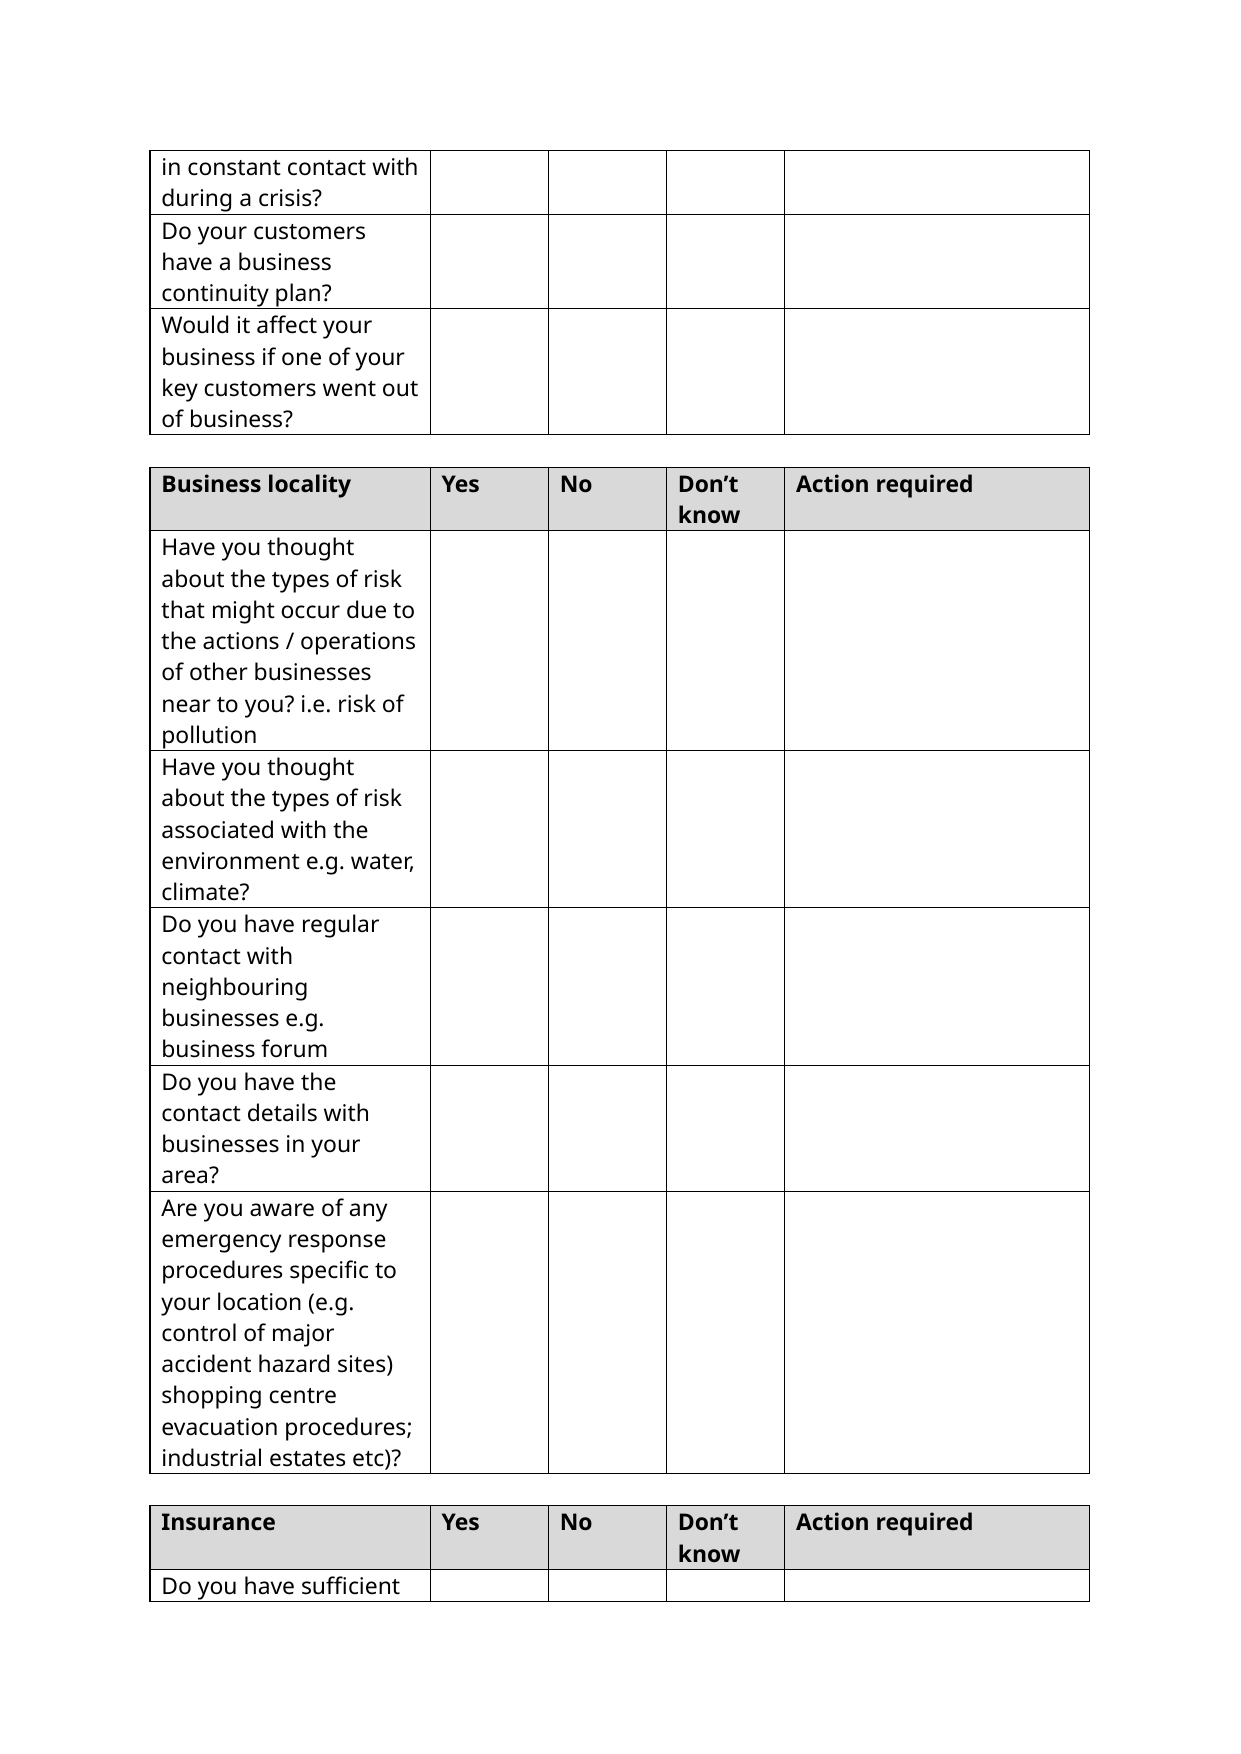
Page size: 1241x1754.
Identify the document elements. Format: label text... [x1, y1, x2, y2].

table_cell [549, 151, 666, 213]
table_cell [785, 908, 1089, 1064]
table_cell [431, 751, 548, 907]
table_cell Do you have regular contact with neighbouring businesses e.g. business forum [151, 908, 430, 1064]
table_cell [785, 151, 1089, 213]
table_cell [431, 1066, 548, 1191]
table_cell [549, 751, 666, 907]
table_cell [667, 751, 784, 907]
table_cell [548, 435, 666, 467]
table_cell Do you have sufficient [151, 1570, 430, 1601]
table_cell Yes [431, 1506, 548, 1569]
table_cell [667, 1570, 784, 1601]
table_cell Don’t know [667, 468, 784, 530]
table_cell [549, 908, 666, 1064]
table_cell [549, 1066, 666, 1191]
table_cell in constant contact with during a crisis? [151, 151, 430, 213]
table_cell [431, 151, 548, 213]
table_cell Yes [431, 468, 548, 530]
table_cell [785, 1570, 1089, 1601]
table_cell [150, 435, 430, 467]
table_cell Have you thought about the types of risk that might occur due to the actions / operations of other businesses near to you? i.e. risk of pollution [151, 531, 430, 750]
table_cell [549, 1192, 666, 1473]
table_cell [548, 1474, 666, 1505]
table_cell Have you thought about the types of risk associated with the environment e.g. water, climate? [151, 751, 430, 907]
table_cell [785, 1192, 1089, 1473]
table_cell Would it affect your business if one of your key customers went out of business? [151, 309, 430, 434]
table_cell [666, 1474, 784, 1505]
table_cell Action required [785, 1506, 1089, 1569]
table_cell Do you have the contact details with businesses in your area? [151, 1066, 430, 1191]
table_cell [430, 1474, 548, 1505]
table_cell [431, 1192, 548, 1473]
table_cell Don’t know [667, 1506, 784, 1569]
table_cell Business locality [151, 468, 430, 530]
table_cell [667, 531, 784, 750]
table_cell [430, 435, 548, 467]
table_cell [667, 309, 784, 434]
table_cell [785, 531, 1089, 750]
table_cell Insurance [151, 1506, 430, 1569]
table_cell [549, 1570, 666, 1601]
table_cell [666, 435, 784, 467]
table_cell [785, 1066, 1089, 1191]
table_cell [785, 215, 1089, 308]
table_cell [431, 309, 548, 434]
table_cell [431, 908, 548, 1064]
table_cell [549, 309, 666, 434]
table_cell [785, 751, 1089, 907]
table_cell [549, 531, 666, 750]
table_cell [667, 151, 784, 213]
table_cell [785, 435, 1089, 467]
table_cell [667, 1192, 784, 1473]
table_cell [431, 531, 548, 750]
table_cell [667, 908, 784, 1064]
table_cell [150, 1474, 430, 1505]
table_cell [785, 309, 1089, 434]
table_cell Are you aware of any emergency response procedures specific to your location (e.g. control of major accident hazard sites) shopping centre evacuation procedures; industrial estates etc)? [151, 1192, 430, 1473]
table_cell [431, 215, 548, 308]
table_cell No [549, 468, 666, 530]
table_cell Do your customers have a business continuity plan? [151, 215, 430, 308]
table_cell Action required [785, 468, 1089, 530]
table_cell [785, 1474, 1089, 1505]
table_cell [549, 215, 666, 308]
table_cell [667, 215, 784, 308]
table_cell No [549, 1506, 666, 1569]
table_cell [667, 1066, 784, 1191]
table_cell [431, 1570, 548, 1601]
